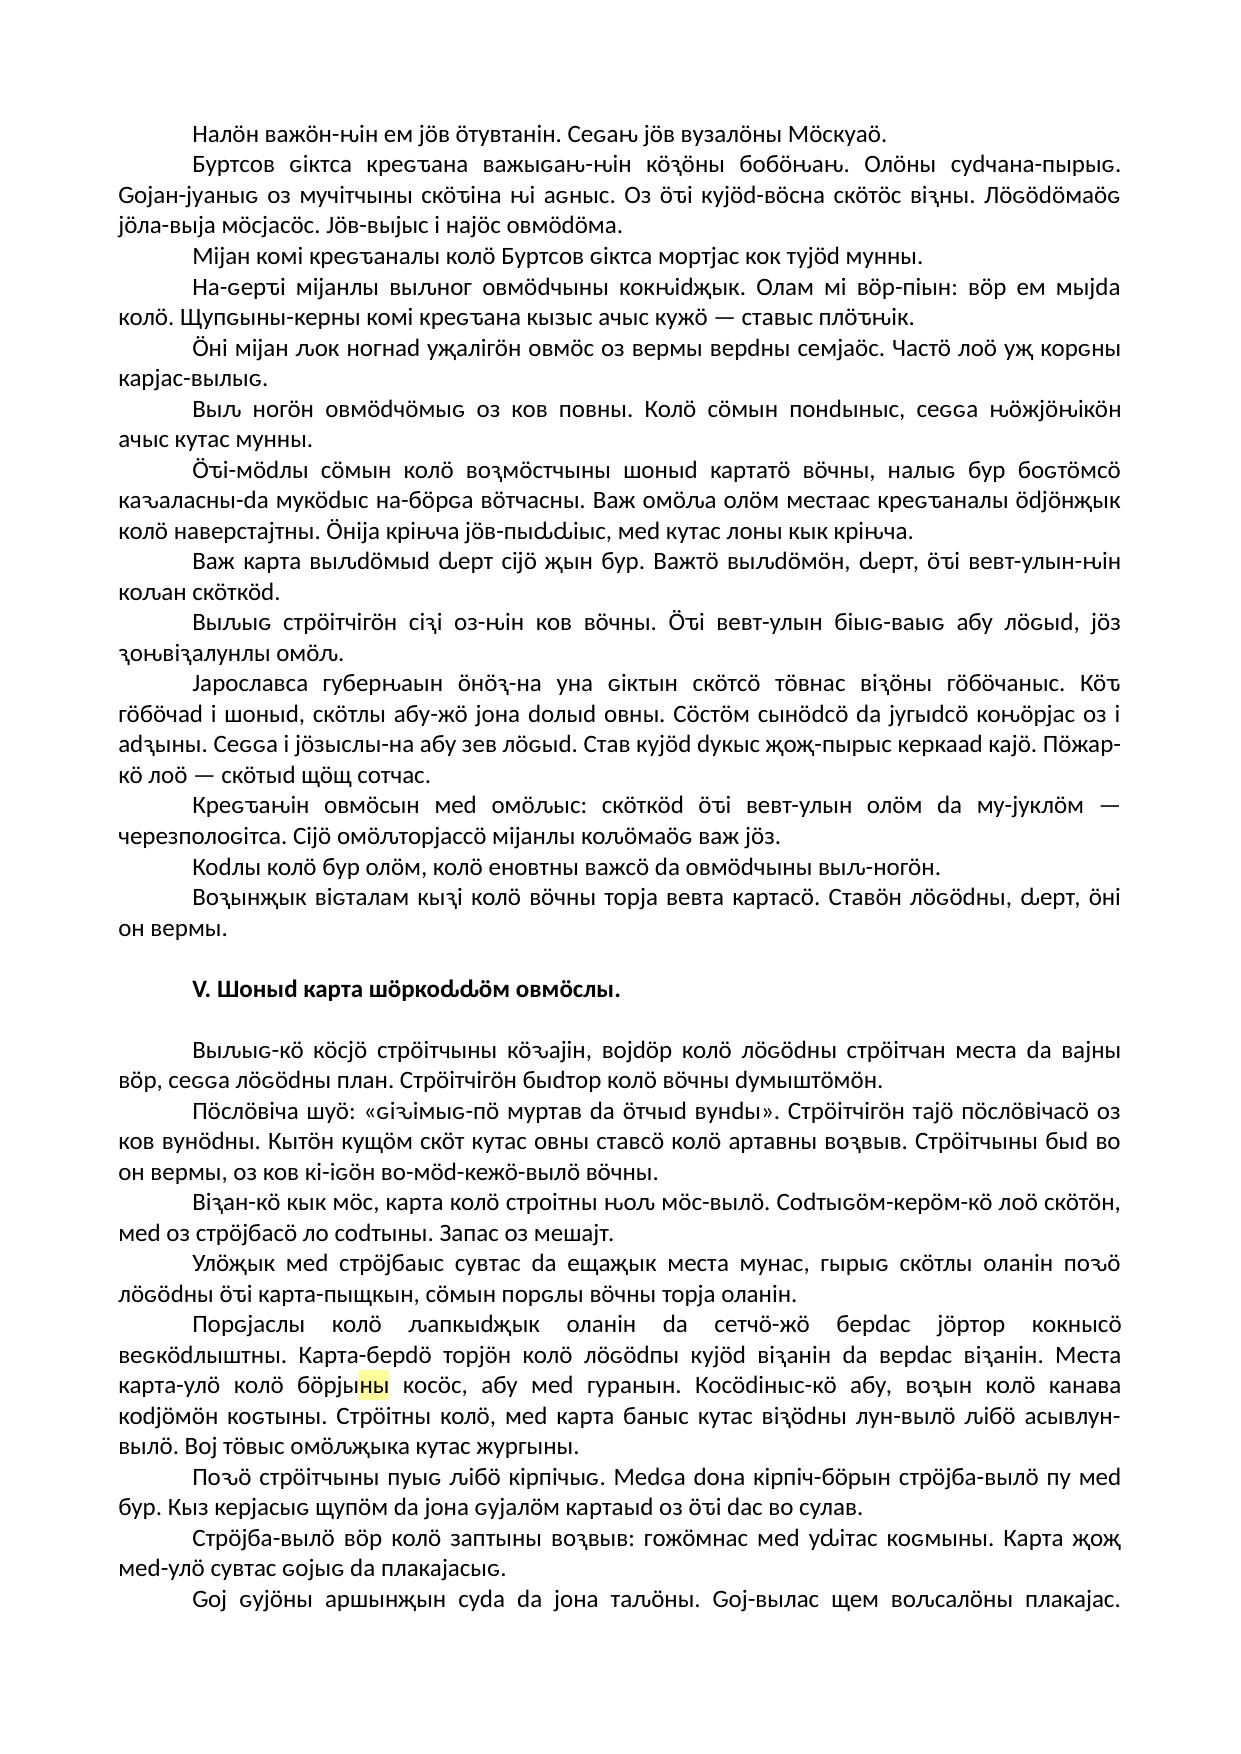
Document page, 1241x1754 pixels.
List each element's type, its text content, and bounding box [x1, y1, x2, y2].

text Выԉыԍ-кӧ кӧсјӧ стрӧітчыны кӧԅајін, војԁӧр колӧ лӧԍӧԁны стрӧітчан места ԁа вајны вӧр, сеԍԍа лӧԍӧԁны план. Стрӧітчігӧн быԁтор колӧ вӧчны ԁумыштӧмӧн. [118, 1034, 1122, 1095]
text Налӧн важӧн-ԋін ем јӧв ӧтувтанін. Сеԍаԋ јӧв вузалӧны Мӧскуаӧ. [118, 118, 1122, 149]
text Стрӧјба-вылӧ вӧр колӧ заптыны воԇвыв: гожӧмнас меԁ уԃітас коԍмыны. Карта җоҗ меԁ-улӧ сувтас ԍојыԍ ԁа плакајасыԍ. [118, 1522, 1122, 1583]
text Ӧԏі-мӧԁлы сӧмын колӧ воԇмӧстчыны шоныԁ картатӧ вӧчны, налыԍ бур боԍтӧмсӧ каԅаласны-ԁа мукӧԁыс на-бӧрԍа вӧтчасны. Важ омӧԉа олӧм местаас креԍԏаналы ӧԁјӧнҗык колӧ наверстајтны. Ӧніја кріԋча јӧв-пыԃԃіыс, меԁ кутас лоны кык кріԋча. [118, 454, 1122, 545]
text Віԇан-кӧ кык мӧс, карта колӧ строітны ԋоԉ мӧс-вылӧ. Соԁтыԍӧм-керӧм-кӧ лоӧ скӧтӧн, меԁ оз стрӧјбасӧ ло соԁтыны. Запас оз мешајт. [118, 1186, 1122, 1247]
text Важ карта выԉԁӧмыԁ ԃерт сіјӧ җын бур. Важтӧ выԉԁӧмӧн, ԃерт, ӧԏі вевт-улын-ԋін коԉан скӧткӧԁ. [118, 545, 1122, 606]
text Выԉыԍ стрӧітчігӧн сіԇі оз-ԋін ков вӧчны. Ӧԏі вевт-улын біыԍ-ваыԍ абу лӧԍыԁ, јӧз ԇоԋвіԇалунлы омӧԉ. [118, 606, 1122, 667]
text Ԍој ԍујӧны аршынҗын суԁа ԁа јона таԉӧны. Ԍој-вылас щем воԉсалӧны плакајас. [118, 1583, 1122, 1614]
text Порԍјаслы колӧ ԉапкыԁҗык оланін ԁа сетчӧ-жӧ берԁас јӧртор кокнысӧ веԍкӧԁлыштны. Карта-берԁӧ торјӧн колӧ лӧԍӧԁпы кујӧԁ віԇанін ԁа верԁас віԇанін. Места карта-улӧ колӧ бӧрјыны косӧс, абу меԁ гуранын. Косӧԁіныс-кӧ абу, воԇын колӧ канава коԁјӧмӧн коԍтыны. Стрӧітны колӧ, меԁ карта баныс кутас віԇӧԁны лун-вылӧ ԉібӧ асывлун-вылӧ. Вој тӧвыс омӧԉҗыка кутас жургыны. [118, 1308, 1122, 1461]
text V. Шоныԁ карта шӧркоԃԃӧм овмӧслы. [118, 973, 1122, 1003]
text Выԉ ногӧн овмӧԁчӧмыԍ оз ков повны. Колӧ сӧмын понԁыныс, сеԍԍа ԋӧжјӧԋікӧн ачыс кутас мунны. [118, 393, 1122, 454]
text Воԇынҗык віԍталам кыԇі колӧ вӧчны торја вевта картасӧ. Ставӧн лӧԍӧԁны, ԃерт, ӧні он вермы. [118, 881, 1122, 942]
text Ӧні міјан ԉок ногнаԁ уҗалігӧн овмӧс оз вермы верԁны семјаӧс. Частӧ лоӧ уҗ корԍны карјас-вылыԍ. [118, 332, 1122, 393]
text На-ԍерԏі міјанлы выԉног овмӧԁчыны кокԋіԁҗык. Олам мі вӧр-піын: вӧр ем мыјԁа колӧ. Щупԍыны-керны комі креԍԏана кызыс ачыс кужӧ — ставыс плӧԏԋік. [118, 271, 1122, 332]
text Јарославса губерԋаын ӧнӧԇ-на уна ԍіктын скӧтсӧ тӧвнас віԇӧны гӧбӧчаныс. Кӧԏ гӧбӧчаԁ і шоныԁ, скӧтлы абу-жӧ јона ԁолыԁ овны. Сӧстӧм сынӧԁсӧ ԁа југыԁсӧ коԋӧрјас оз і аԁԇыны. Сеԍԍа і јӧзыслы-на абу зев лӧԍыԁ. Став кујӧԁ ԁукыс җоҗ-пырыс керкааԁ кајӧ. Пӧжар-кӧ лоӧ — скӧтыԁ щӧщ сотчас. [118, 667, 1122, 789]
text Пӧслӧвіча шуӧ: «ԍіԅімыԍ-пӧ муртав ԁа ӧтчыԁ вунԁы». Стрӧітчігӧн тајӧ пӧслӧвічасӧ оз ков вунӧԁны. Кытӧн кущӧм скӧт кутас овны ставсӧ колӧ артавны воԇвыв. Стрӧітчыны быԁ во он вермы, оз ков кі-іԍӧн во-мӧԁ-кежӧ-вылӧ вӧчны. [118, 1095, 1122, 1186]
text Поԅӧ стрӧітчыны пуыԍ ԉібӧ кірпічыԍ. Меԁԍа ԁона кірпіч-бӧрын стрӧјба-вылӧ пу меԁ бур. Кыз керјасыԍ щупӧм ԁа јона ԍујалӧм картаыԁ оз ӧԏі ԁас во сулав. [118, 1461, 1122, 1522]
text Міјан комі креԍԏаналы колӧ Буртсов ԍіктса мортјас кок тујӧԁ мунны. [118, 240, 1122, 271]
text Буртсов ԍіктса креԍԏана важыԍаԋ-ԋін кӧԇӧны бобӧԋаԋ. Олӧны суԁчана-пырыԍ. Ԍојан-јуаныԍ оз мучітчыны скӧԏіна ԋі аԍныс. Оз ӧԏі кујӧԁ-вӧсна скӧтӧс віԇны. Лӧԍӧԁӧмаӧԍ јӧла-выја мӧсјасӧс. Јӧв-выјыс і најӧс овмӧԁӧма. [118, 149, 1122, 240]
text Коԁлы колӧ бур олӧм, колӧ еновтны важсӧ ԁа овмӧԁчыны выԉ-ногӧн. [118, 851, 1122, 881]
text Улӧҗык меԁ стрӧјбаыс сувтас ԁа ещаҗык места мунас, гырыԍ скӧтлы оланін поԅӧ лӧԍӧԁны ӧԏі карта-пыщкын, сӧмын порԍлы вӧчны торја оланін. [118, 1247, 1122, 1308]
text Креԍԏаԋін овмӧсын меԁ омӧԉыс: скӧткӧԁ ӧԏі вевт-улын олӧм ԁа му-јуклӧм — черезполоԍітса. Сіјӧ омӧԉторјассӧ міјанлы коԉӧмаӧԍ важ јӧз. [118, 789, 1122, 851]
